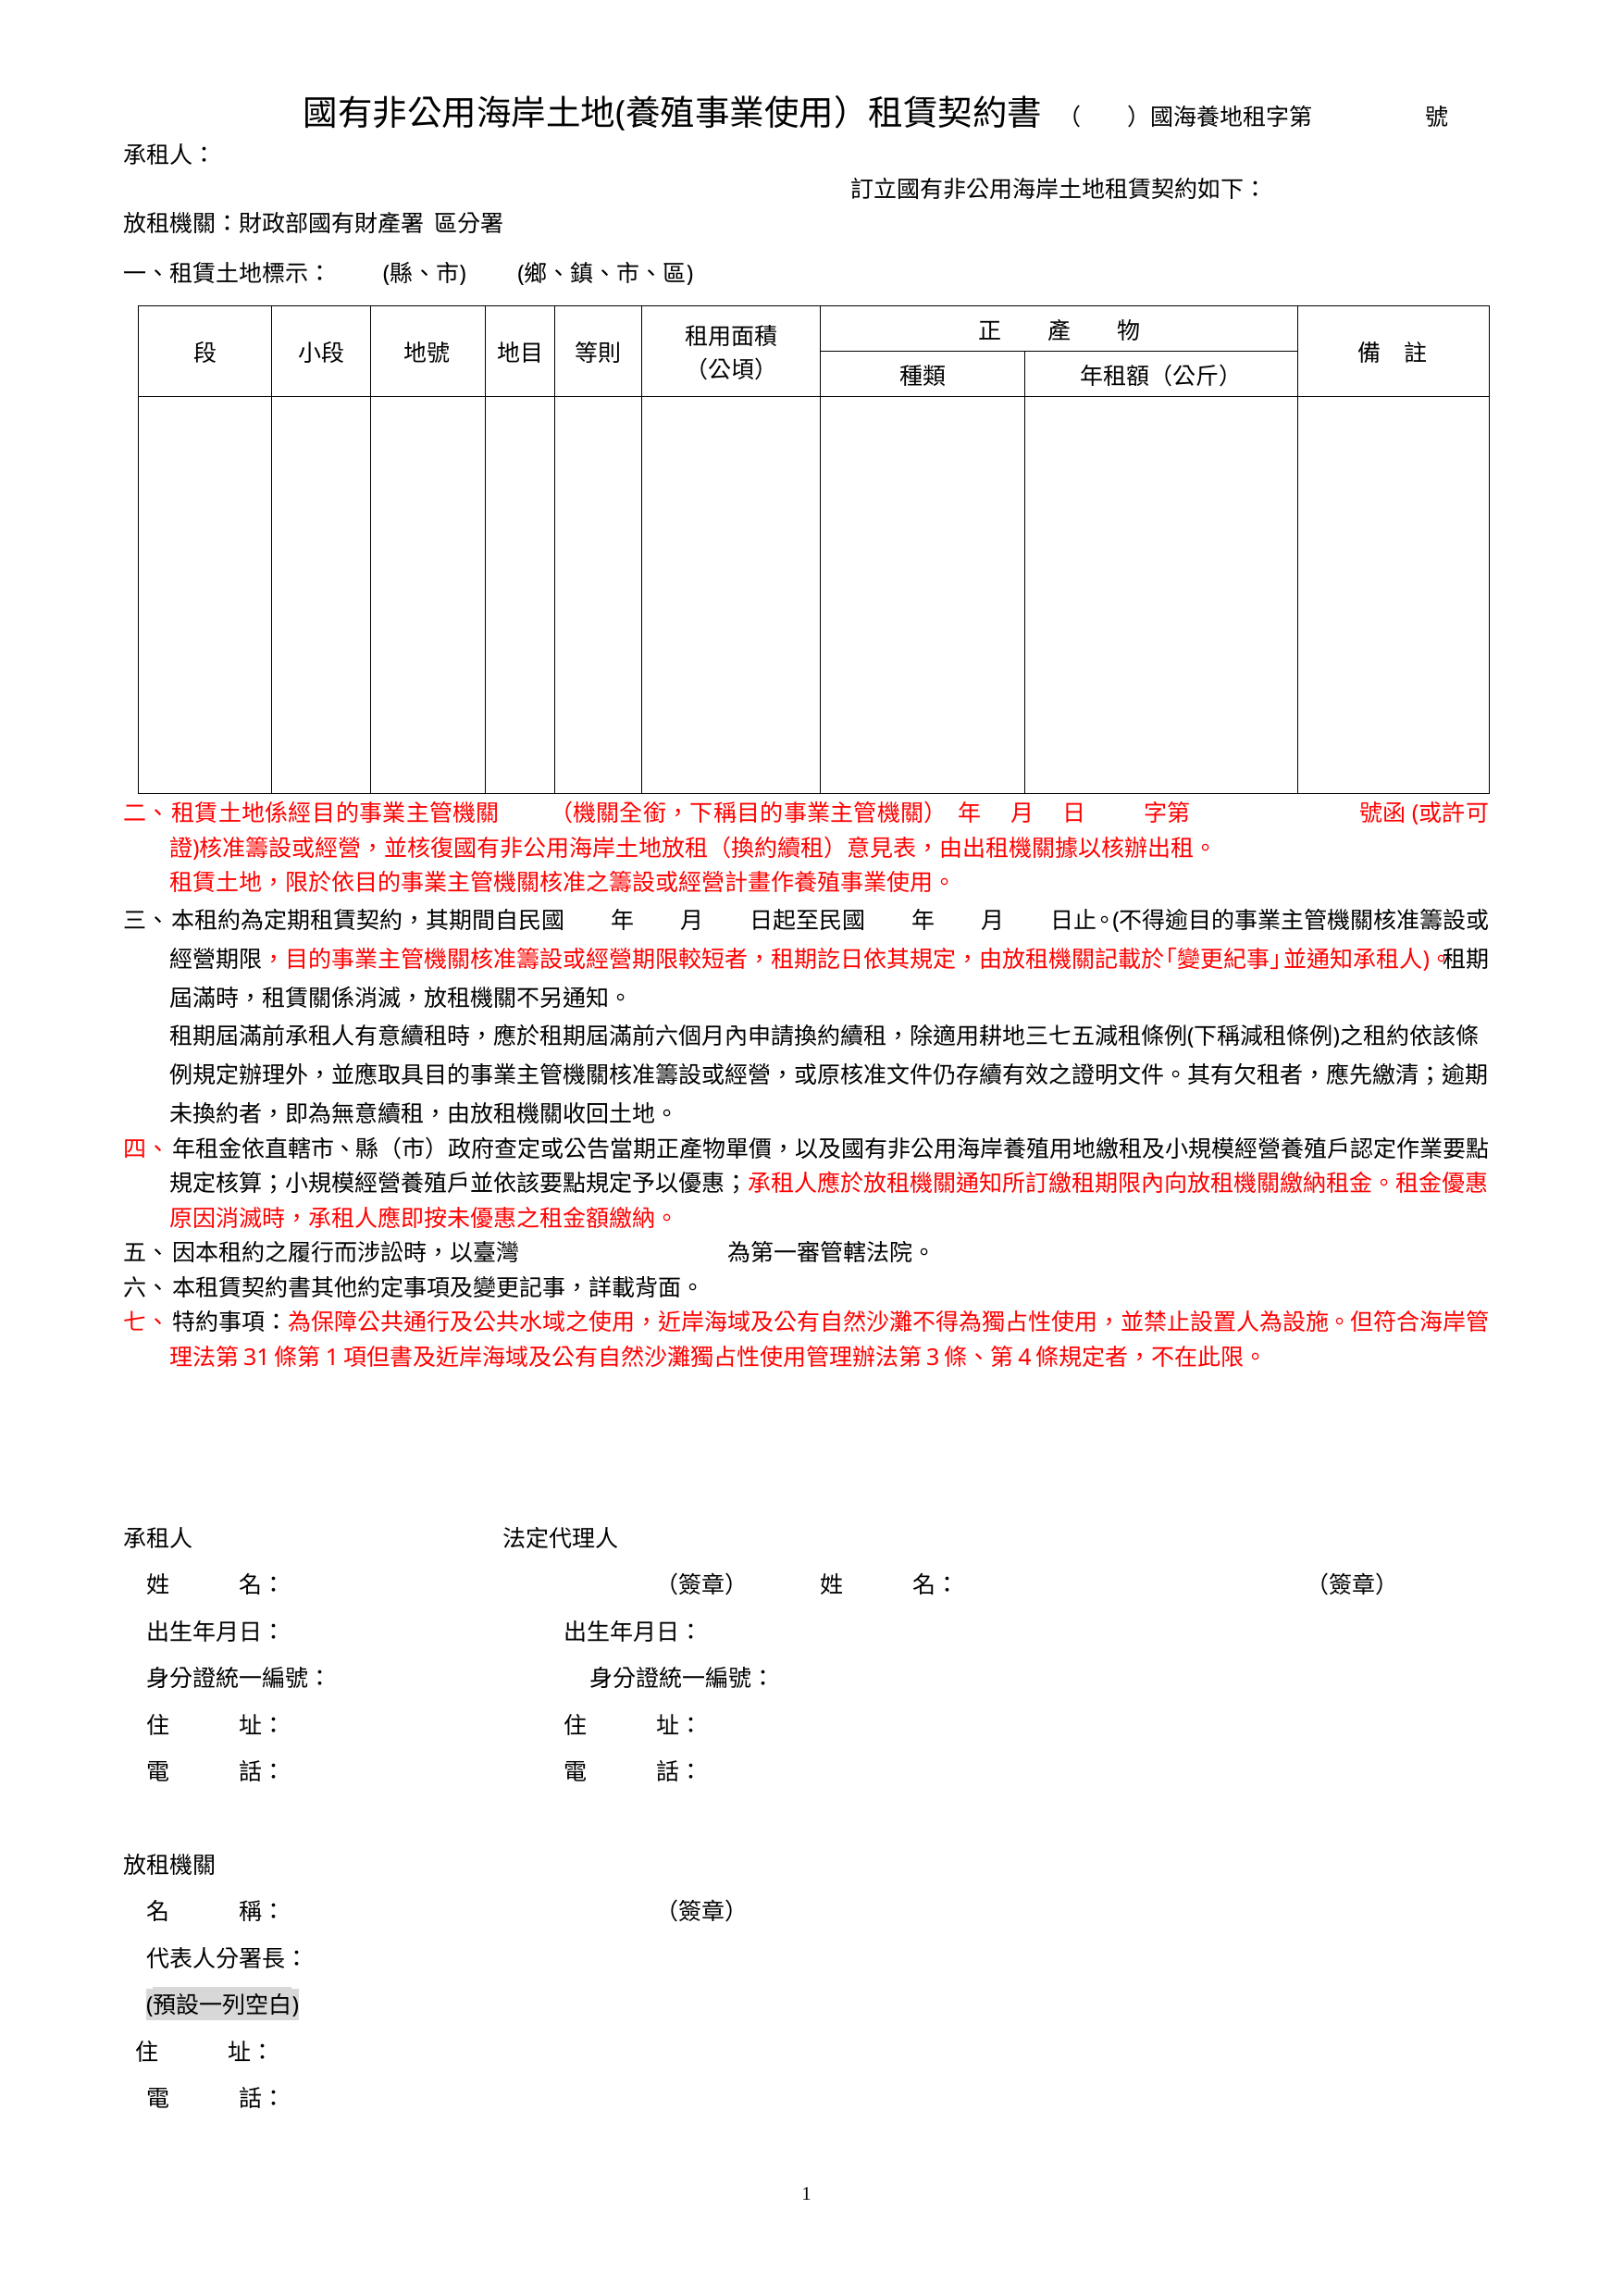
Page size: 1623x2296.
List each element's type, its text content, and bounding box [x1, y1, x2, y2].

text 名 稱： （簽章） [123, 1893, 1489, 1928]
table_cell [486, 397, 554, 793]
text 姓 名： （簽章） 姓 名： （簽章） [123, 1566, 1489, 1601]
table_header 正 產 物 [821, 306, 1297, 351]
table_header 等則 [555, 306, 641, 396]
table_header 地號 [371, 306, 485, 396]
text 國有非公用海岸土地(養殖事業使用）租賃契約書 （ ）國海養地租字第 號 [123, 85, 1489, 135]
text 租賃土地，限於依目的事業主管機關核准之籌設或經營計畫作養殖事業使用。 [169, 863, 1489, 899]
text 放租機關 [123, 1846, 1489, 1880]
text 承租人 法定代理人 [123, 1520, 1489, 1554]
table_header 小段 [272, 306, 370, 396]
list 年租金依直轄市、縣（市）政府查定或公告當期正產物單價，以及國有非公用海岸養殖用地繳租及小規模經營養殖戶認定作業要點規定核算；小規模經營養殖戶並依該要點規定予以優惠；承租人應於放租機關通知所訂繳租期限內向放租機關繳納租金。租金優惠原因消滅時，承租人應即按未優惠之租金額繳納。 [123, 1130, 1489, 1234]
table_cell 種類 [821, 352, 1024, 396]
list 因本租約之履行而涉訟時，以臺灣 為第一審管轄法院。 [123, 1234, 1489, 1269]
text 住 址： [123, 2032, 1489, 2067]
list 租賃土地係經目的事業主管機關 （機關全銜，下稱目的事業主管機關） 年 月 日 字第 號函(或許可證)核准籌設或經營，並核復國有非公用海岸土地放租（換約續租）意見表，由出租機關據以核辦出租。 [123, 794, 1489, 863]
text 放租機關：財政部國有財產署 區分署 [123, 205, 1489, 239]
table_cell [371, 397, 485, 793]
text 電 話： 電 話： [123, 1753, 1489, 1787]
text 一、租賃土地標示： (縣、市) (鄉、鎮、市、區) [123, 255, 1489, 289]
table_cell [642, 397, 820, 793]
table_cell 年租額（公斤） [1025, 352, 1297, 396]
table_cell [821, 397, 1024, 793]
table_cell [1025, 397, 1297, 793]
list 本租約為定期租賃契約，其期間自民國 年 月 日起至民國 年 月 日止。(不得逾目的事業主管機關核准籌設或經營期限，目的事業主管機關核准籌設或經營期限較短者，租期訖日依其規定，由放租機關記載於「變更紀事」並通知承租人)。租期屆滿時，租賃關係消滅，放租機關不另通知。 [123, 899, 1489, 1014]
text 租期屆滿前承租人有意續租時，應於租期屆滿前六個月內申請換約續租，除適用耕地三七五減租條例(下稱減租條例)之租約依該條例規定辦理外，並應取具目的事業主管機關核准籌設或經營，或原核准文件仍存續有效之證明文件。其有欠租者，應先繳清；逾期未換約者，即為無意續租，由放租機關收回土地。 [169, 1014, 1489, 1130]
table_header 段 [139, 306, 271, 396]
table_cell [555, 397, 641, 793]
text 代表人分署長： [123, 1940, 1489, 1974]
text 承租人： [123, 135, 1489, 170]
table_header 地目 [486, 306, 554, 396]
text (預設一列空白) [123, 1986, 1489, 2020]
list 本租賃契約書其他約定事項及變更記事，詳載背面。 [123, 1269, 1489, 1303]
text 電 話： [123, 2079, 1489, 2114]
table_cell [139, 397, 271, 793]
list 特約事項：為保障公共通行及公共水域之使用，近岸海域及公有自然沙灘不得為獨占性使用，並禁止設置人為設施。但符合海岸管理法第31條第1項但書及近岸海域及公有自然沙灘獨占性使用管理辦法第3條、第4條規定者，不在此限。 [123, 1303, 1489, 1372]
table_header 備 註 [1298, 306, 1489, 396]
text 住 址： 住 址： [123, 1706, 1489, 1741]
text 訂立國有非公用海岸土地租賃契約如下： [123, 170, 1489, 205]
text 身分證統一編號： 身分證統一編號： [123, 1659, 1489, 1694]
table_cell [272, 397, 370, 793]
table_cell [1298, 397, 1489, 793]
table_header 租用面積 （公頃） [642, 306, 820, 396]
text 出生年月日： 出生年月日： [123, 1613, 1489, 1647]
